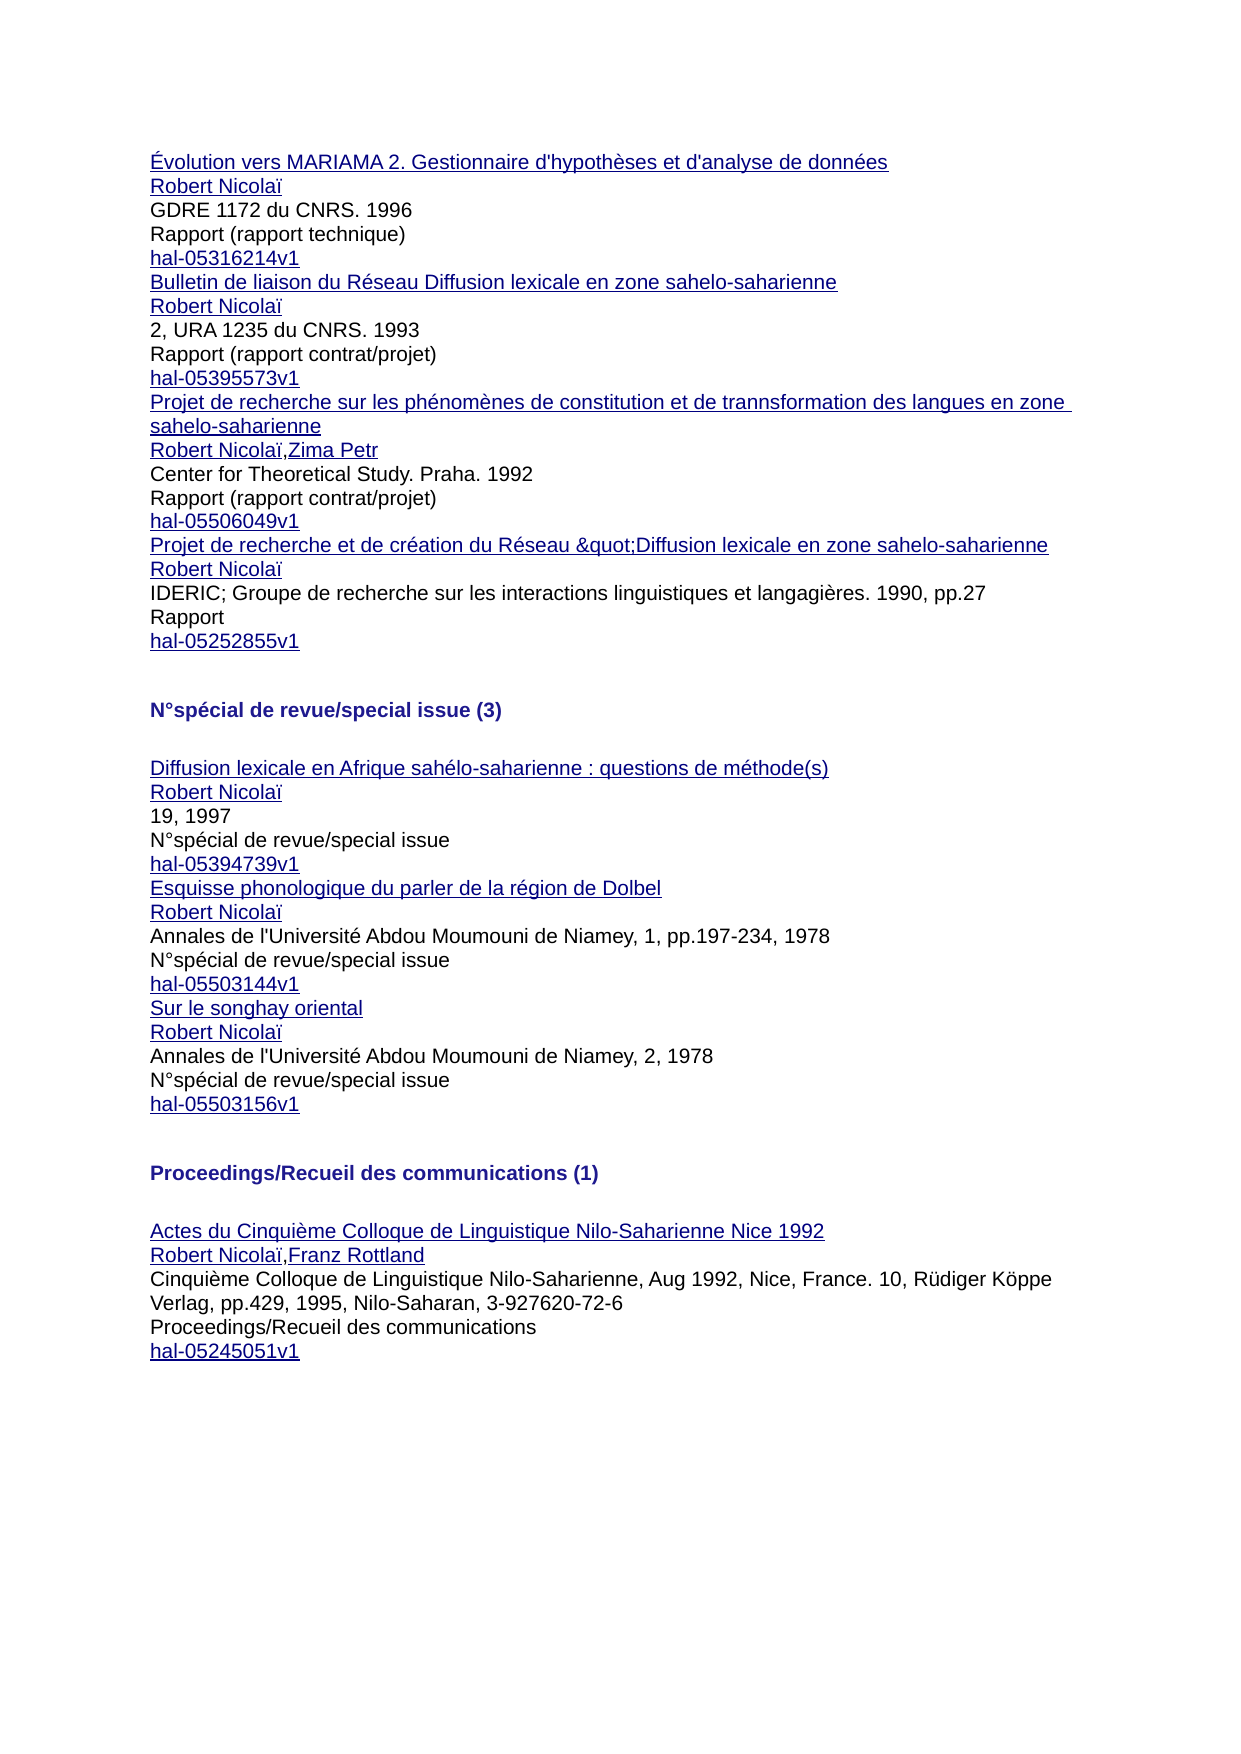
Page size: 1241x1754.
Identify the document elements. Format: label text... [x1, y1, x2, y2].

table_cell Évolution vers MARIAMA 2. Gestionnaire d'hypothèses et d'analyse de données Robert Nicolaï GDRE 1172 du CNRS. 1996 Rapport (rapport technique) hal-05316214v1 [150, 150, 1090, 270]
table_header Actes du Cinquième Colloque de Linguistique Nilo-Saharienne Nice 1992 Robert Nicolaï,Franz Rottland Cinquième Colloque de Linguistique Nilo-Saharienne, Aug 1992, Nice, France. 10, Rüdiger Köppe Verlag, pp.429, 1995, Nilo-Saharan, 3-927620-72-6 Proceedings/Recueil des communications hal-05245051v1 [150, 1219, 1090, 1362]
table_cell Sur le songhay oriental Robert Nicolaï Annales de l'Université Abdou Moumouni de Niamey, 2, 1978 N°spécial de revue/special issue hal-05503156v1 [150, 996, 1090, 1116]
subtitle Proceedings/Recueil des communications (1) [150, 1160, 1090, 1184]
table_cell Projet de recherche et de création du Réseau &quot;Diffusion lexicale en zone sahelo-saharienne Robert Nicolaï IDERIC; Groupe de recherche sur les interactions linguistiques et langagières. 1990, pp.27 Rapport hal-05252855v1 [150, 533, 1090, 653]
table_cell Esquisse phonologique du parler de la région de Dolbel Robert Nicolaï Annales de l'Université Abdou Moumouni de Niamey, 1, pp.197-234, 1978 N°spécial de revue/special issue hal-05503144v1 [150, 876, 1090, 996]
table_cell Projet de recherche sur les phénomènes de constitution et de trannsformation des langues en zone sahelo-saharienne Robert Nicolaï,Zima Petr Center for Theoretical Study. Praha. 1992 Rapport (rapport contrat/projet) hal-05506049v1 [150, 390, 1090, 533]
table_cell Bulletin de liaison du Réseau Diffusion lexicale en zone sahelo-saharienne Robert Nicolaï 2, URA 1235 du CNRS. 1993 Rapport (rapport contrat/projet) hal-05395573v1 [150, 270, 1090, 389]
subtitle N°spécial de revue/special issue (3) [150, 698, 1090, 722]
table_header Diffusion lexicale en Afrique sahélo-saharienne : questions de méthode(s) Robert Nicolaï 19, 1997 N°spécial de revue/special issue hal-05394739v1 [150, 756, 1090, 876]
